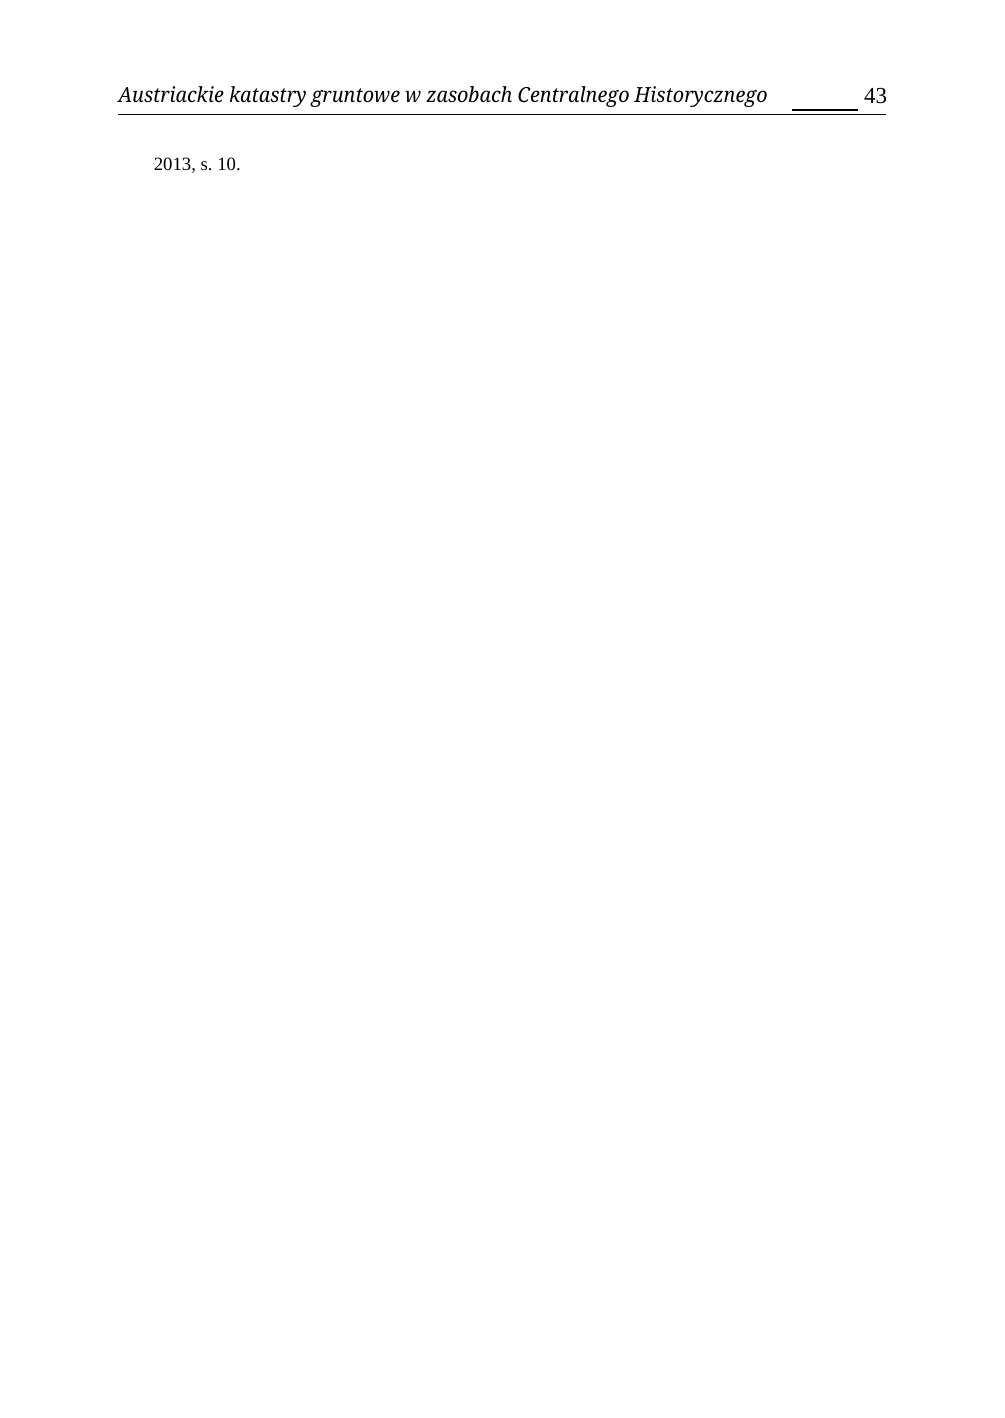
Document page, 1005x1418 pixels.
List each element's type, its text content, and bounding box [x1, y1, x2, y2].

text 2013, s. 10. [153, 152, 898, 174]
